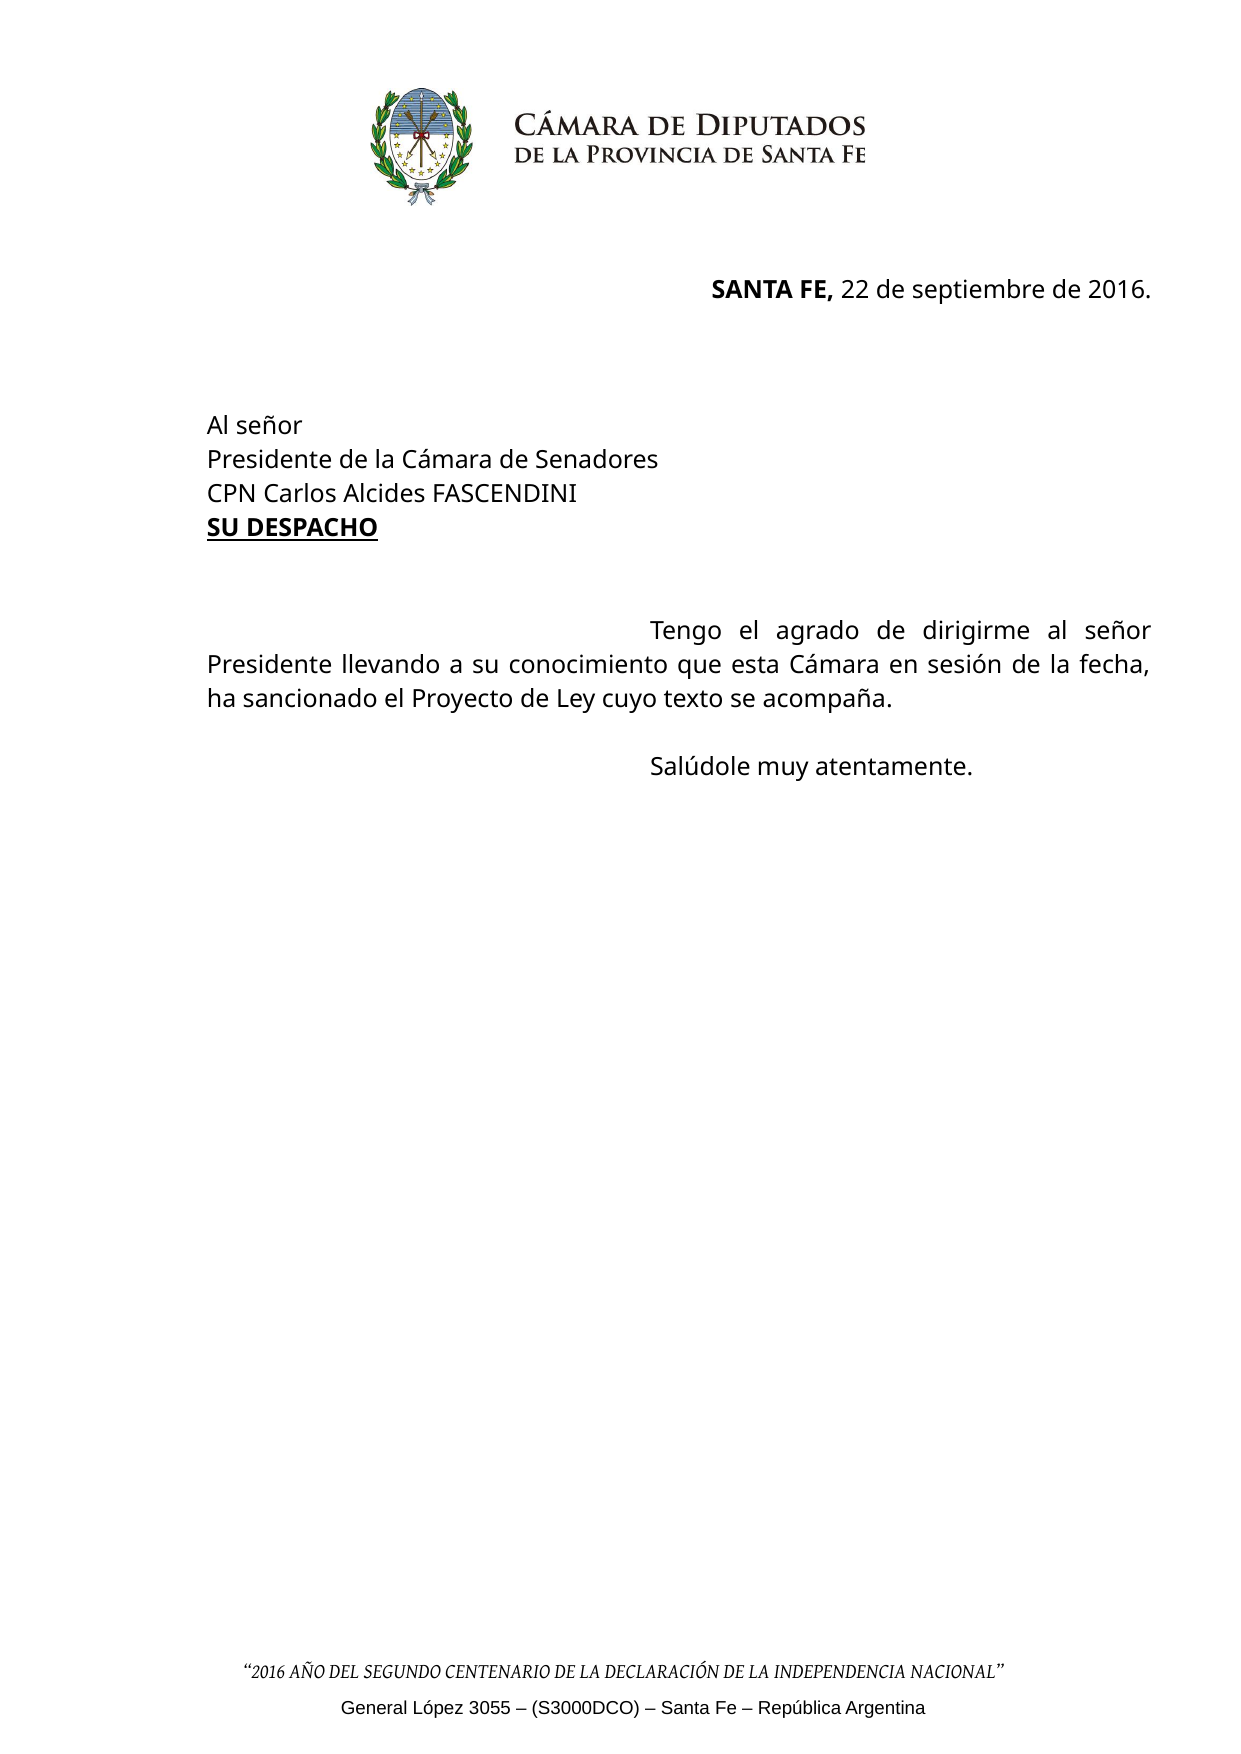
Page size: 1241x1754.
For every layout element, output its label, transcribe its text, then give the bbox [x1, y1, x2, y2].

text Tengo el agrado de dirigirme al señor Presidente llevando a su conocimiento que esta Cámara en sesión de la fecha, ha sancionado el Proyecto de Ley cuyo texto se acompaña. [207, 612, 1152, 714]
text Salúdole muy atentamente. [207, 748, 1152, 783]
text Presidente de la Cámara de Senadores [207, 442, 1152, 476]
text SANTA FE, 22 de septiembre de 2016. [207, 272, 1152, 306]
text SU DESPACHO [207, 510, 1152, 544]
picture [370, 88, 866, 210]
text CPN Carlos Alcides FASCENDINI [207, 476, 1152, 510]
text Al señor [207, 408, 1152, 442]
